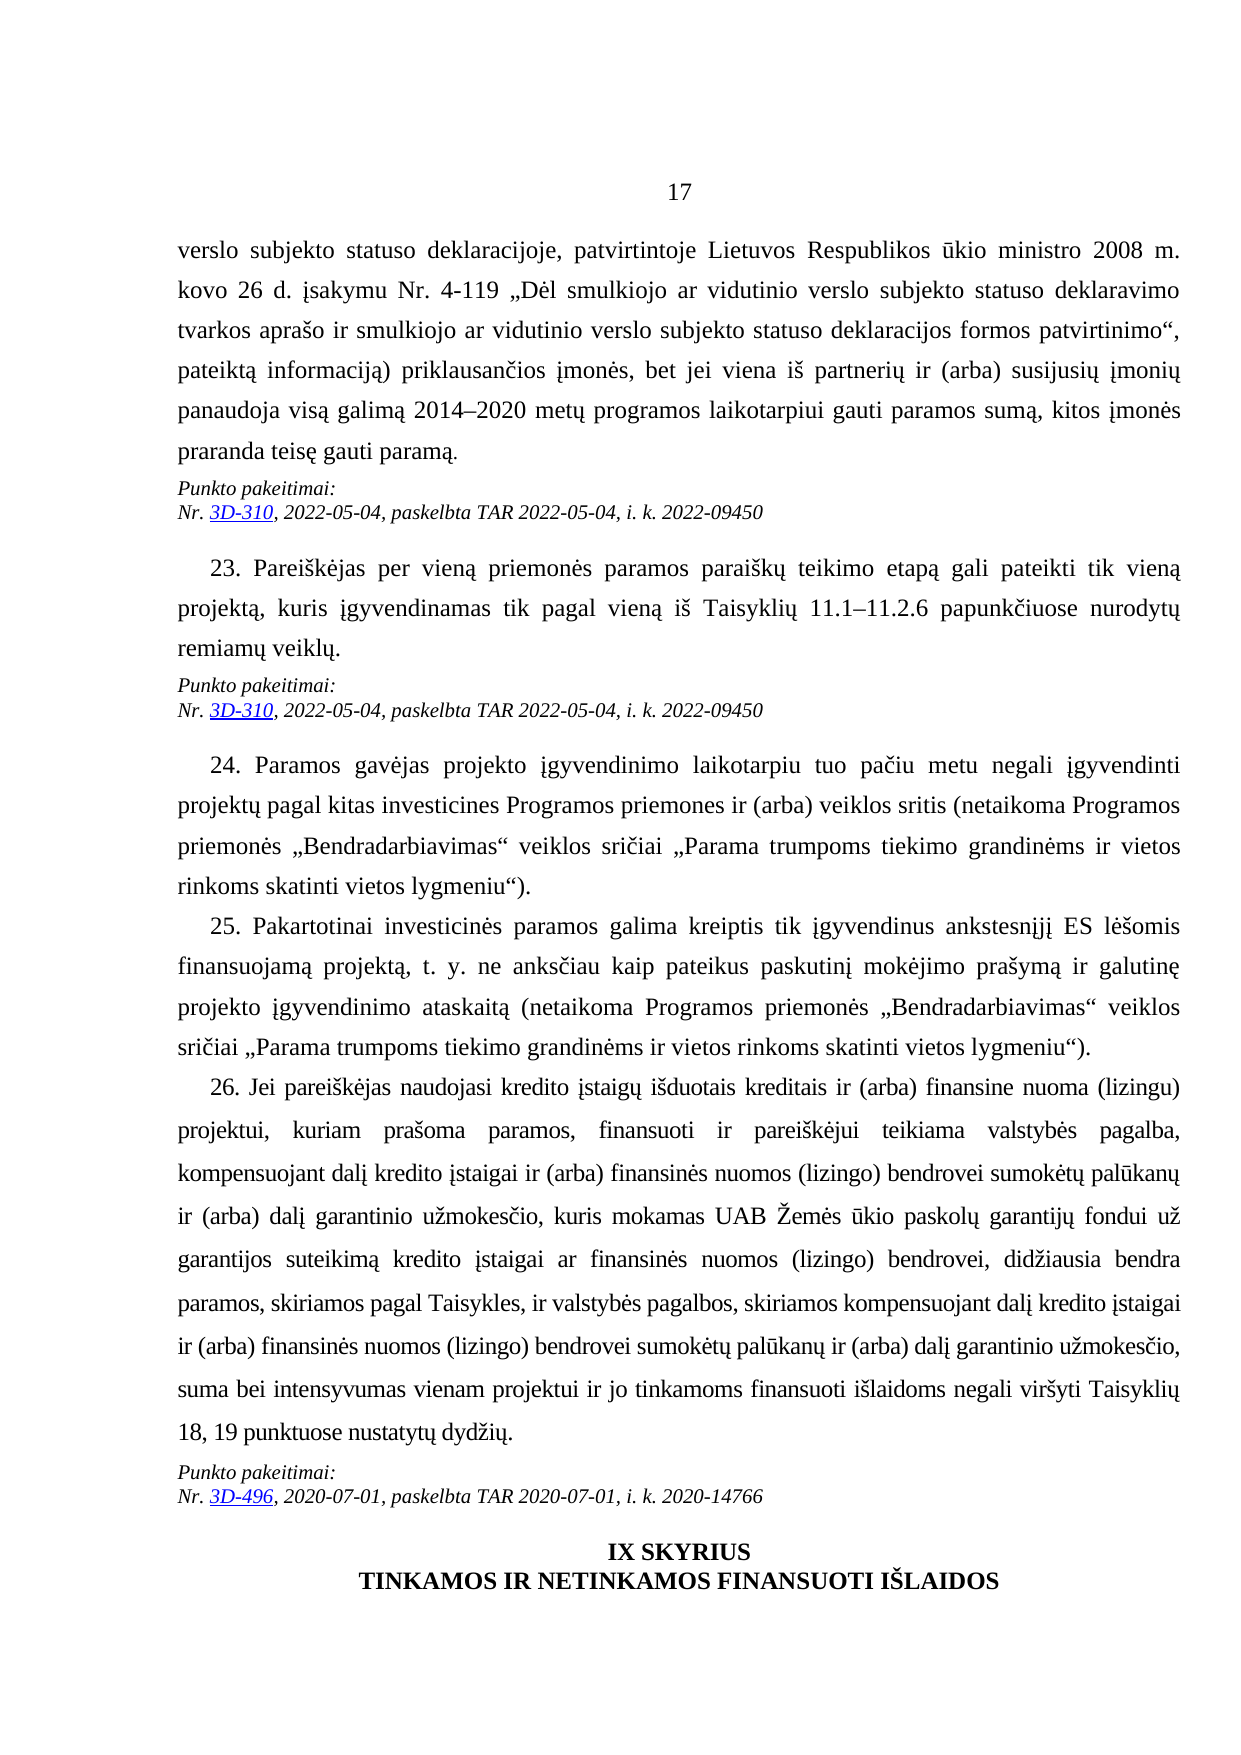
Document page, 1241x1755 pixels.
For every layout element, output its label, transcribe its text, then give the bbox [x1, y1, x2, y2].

text Nr. 3D-310, 2022-05-04, paskelbta TAR 2022-05-04, i. k. 2022-09450 [177, 500, 1181, 524]
text IX SKYRIUS [177, 1537, 1181, 1566]
text TINKAMOS IR NETINKAMOS FINANSUOTI IŠLAIDOS [177, 1566, 1181, 1594]
text Punkto pakeitimai: [177, 673, 1181, 697]
text 23. Pareiškėjas per vieną priemonės paramos paraiškų teikimo etapą gali pateikti tik vieną projektą, kuris įgyvendinamas tik pagal vieną iš Taisyklių 11.1–11.2.6 papunkčiuose nurodytų remiamų veiklų. [177, 553, 1181, 662]
text Punkto pakeitimai: [177, 1460, 1181, 1484]
text 25. Pakartotinai investicinės paramos galima kreiptis tik įgyvendinus ankstesnįjį ES lėšomis finansuojamą projektą, t. y. ne anksčiau kaip pateikus paskutinį mokėjimo prašymą ir galutinę projekto įgyvendinimo ataskaitą (netaikoma Programos priemonės „Bendradarbiavimas“ veiklos sričiai „Parama trumpoms tiekimo grandinėms ir vietos rinkoms skatinti vietos lygmeniu“). [177, 911, 1181, 1061]
text 26. Jei pareiškėjas naudojasi kredito įstaigų išduotais kreditais ir (arba) finansine nuoma (lizingu) projektui, kuriam prašoma paramos, finansuoti ir pareiškėjui teikiama valstybės pagalba, kompensuojant dalį kredito įstaigai ir (arba) finansinės nuomos (lizingo) bendrovei sumokėtų palūkanų ir (arba) dalį garantinio užmokesčio, kuris mokamas UAB Žemės ūkio paskolų garantijų fondui už garantijos suteikimą kredito įstaigai ar finansinės nuomos (lizingo) bendrovei, didžiausia bendra paramos, skiriamos pagal Taisykles, ir valstybės pagalbos, skiriamos kompensuojant dalį kredito įstaigai ir (arba) finansinės nuomos (lizingo) bendrovei sumokėtų palūkanų ir (arba) dalį garantinio užmokesčio, suma bei intensyvumas vienam projektui ir jo tinkamoms finansuoti išlaidoms negali viršyti Taisyklių 18, 19 punktuose nustatytų dydžių. [177, 1072, 1181, 1446]
text Nr. 3D-310, 2022-05-04, paskelbta TAR 2022-05-04, i. k. 2022-09450 [177, 697, 1181, 722]
text Nr. 3D-496, 2020-07-01, paskelbta TAR 2020-07-01, i. k. 2020-14766 [177, 1484, 1181, 1508]
text verslo subjekto statuso deklaracijoje, patvirtintoje Lietuvos Respublikos ūkio ministro 2008 m. kovo 26 d. įsakymu Nr. 4-119 „Dėl smulkiojo ar vidutinio verslo subjekto statuso deklaravimo tvarkos aprašo ir smulkiojo ar vidutinio verslo subjekto statuso deklaracijos formos patvirtinimo“, pateiktą informaciją) priklausančios įmonės, bet jei viena iš partnerių ir (arba) susijusių įmonių panaudoja visą galimą 2014–2020 metų programos laikotarpiui gauti paramos sumą, kitos įmonės praranda teisę gauti paramą. [177, 235, 1181, 464]
text Punkto pakeitimai: [177, 476, 1181, 500]
text 24. Paramos gavėjas projekto įgyvendinimo laikotarpiu tuo pačiu metu negali įgyvendinti projektų pagal kitas investicines Programos priemones ir (arba) veiklos sritis (netaikoma Programos priemonės „Bendradarbiavimas“ veiklos sričiai „Parama trumpoms tiekimo grandinėms ir vietos rinkoms skatinti vietos lygmeniu“). [177, 750, 1181, 900]
